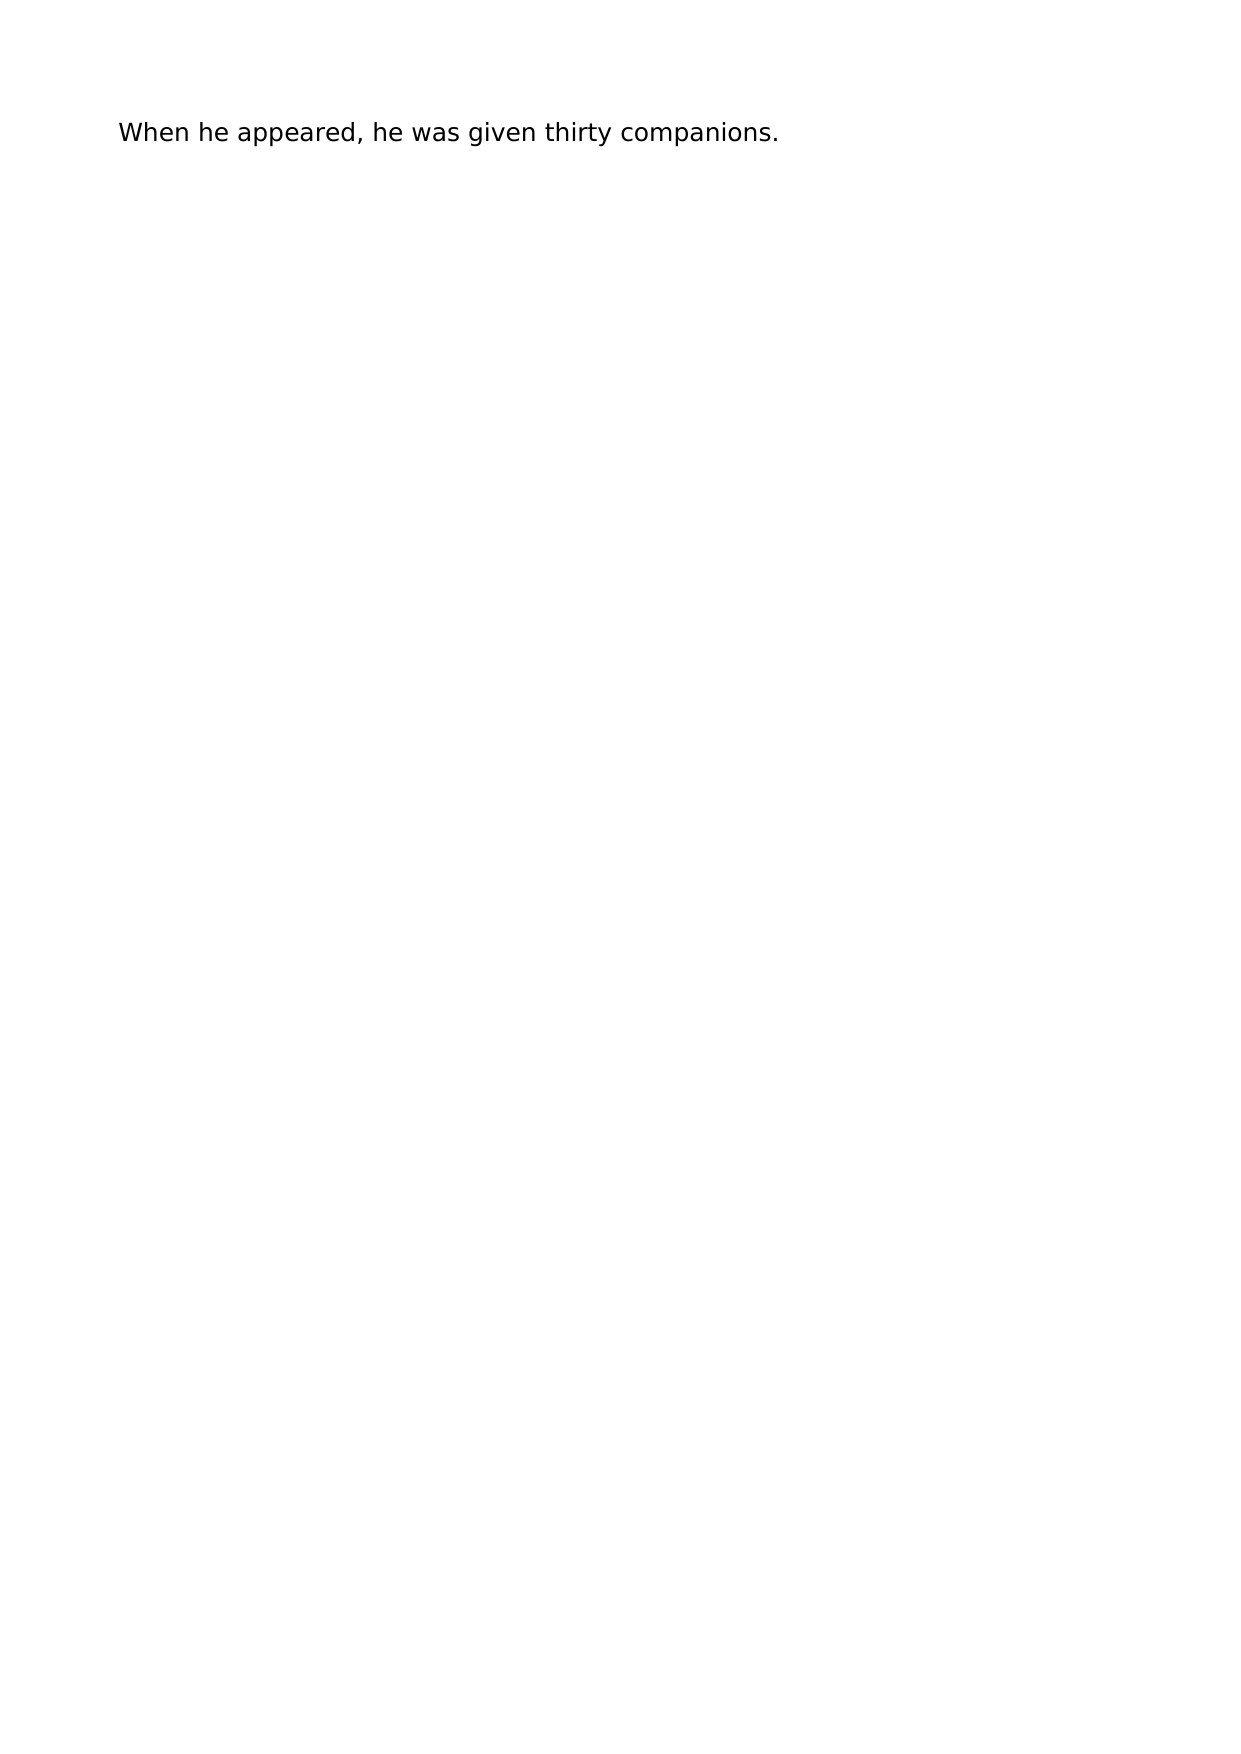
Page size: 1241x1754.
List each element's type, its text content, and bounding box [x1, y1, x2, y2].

text When he appeared, he was given thirty companions. [118, 118, 1122, 147]
